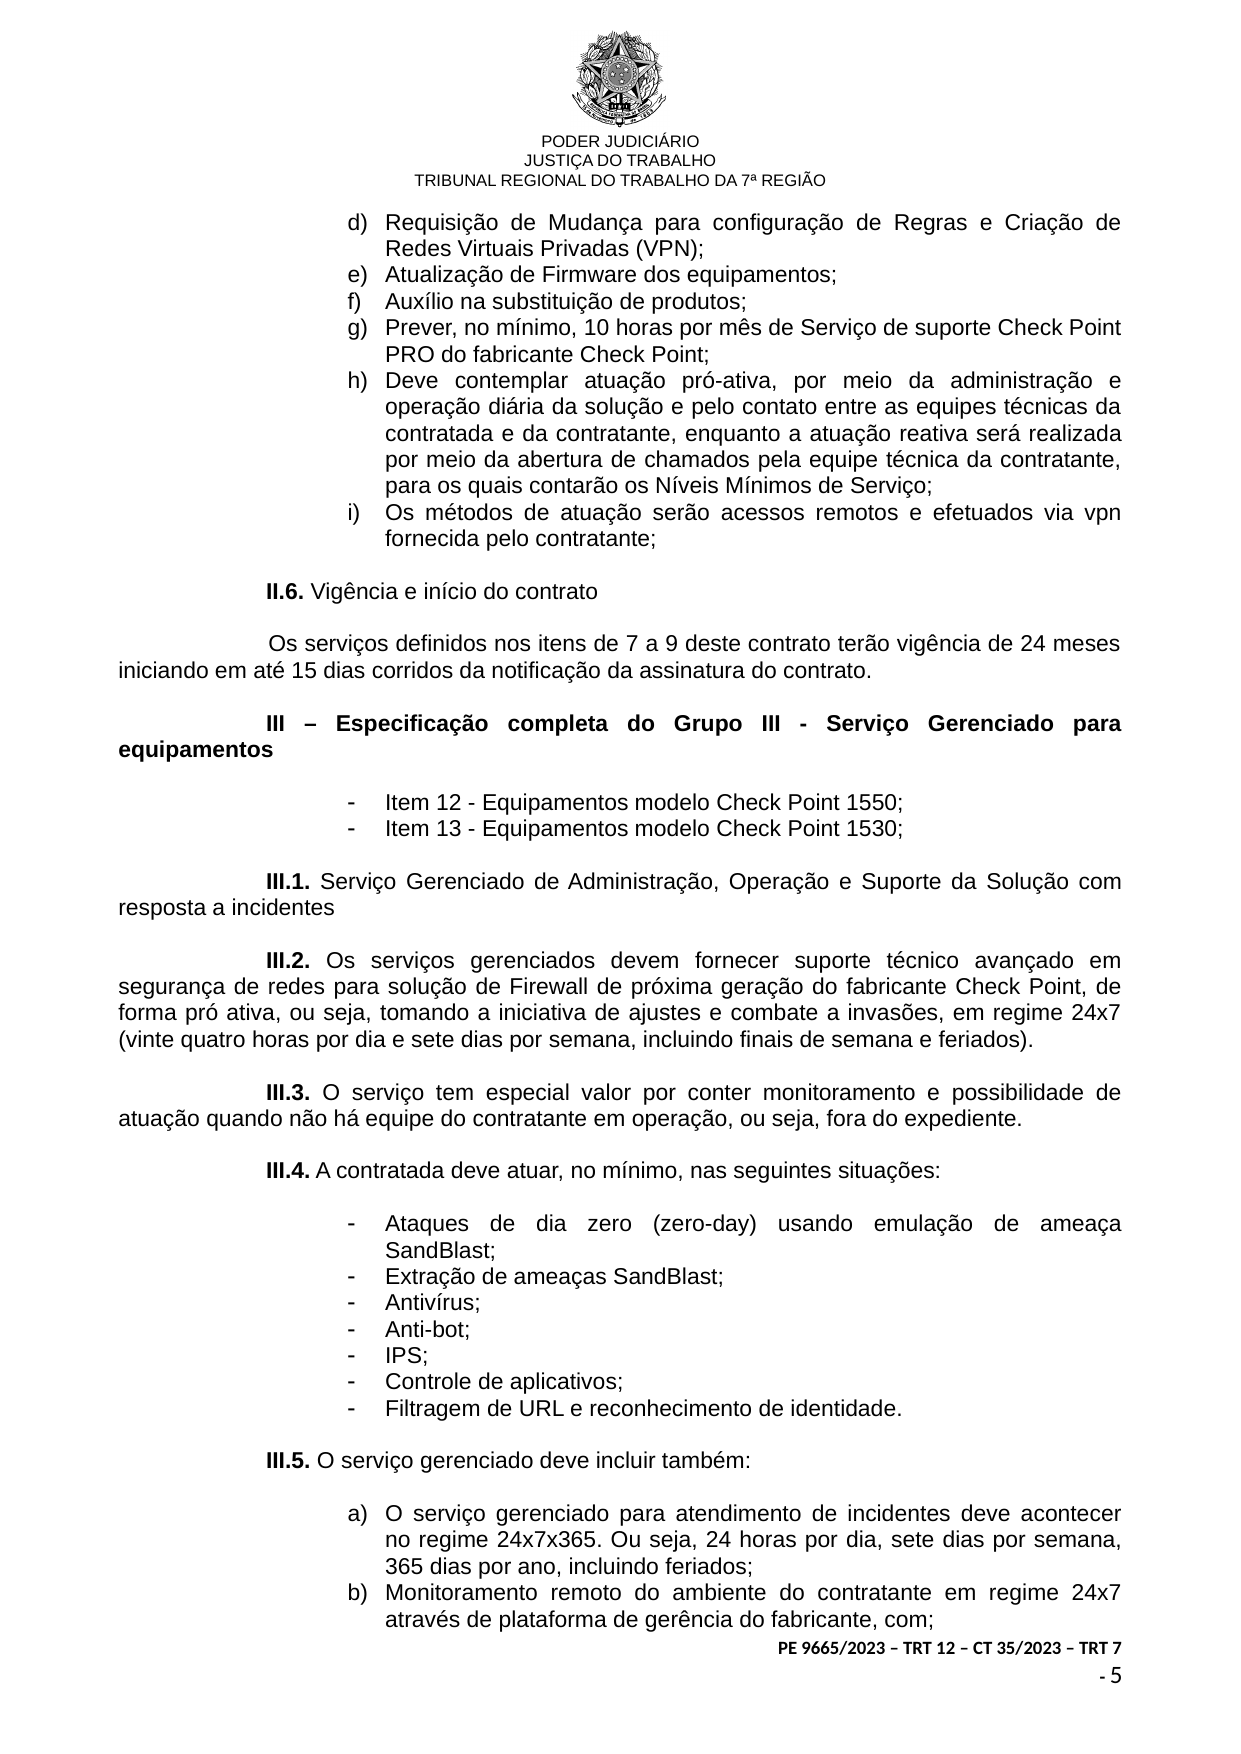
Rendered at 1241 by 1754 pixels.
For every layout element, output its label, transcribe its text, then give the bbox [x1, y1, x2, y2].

text III.5. O serviço gerenciado deve incluir também: [118, 1447, 1122, 1474]
text III – Especificação completa do Grupo III - Serviço Gerenciado para equipamentos [118, 709, 1122, 762]
list O serviço gerenciado para atendimento de incidentes deve acontecer no regime 24x7x365. Ou seja, 24 horas por dia, sete dias por semana, 365 dias por ano, incluindo feriados; [347, 1500, 1122, 1579]
list Item 12 - Equipamentos modelo Check Point 1550; [347, 788, 1122, 815]
list IPS; [347, 1342, 1122, 1368]
list Item 13 - Equipamentos modelo Check Point 1530; [347, 815, 1122, 841]
list Prever, no mínimo, 10 horas por mês de Serviço de suporte Check Point PRO do fabricante Check Point; [347, 314, 1122, 367]
list Extração de ameaças SandBlast; [347, 1263, 1122, 1289]
list Deve contemplar atuação pró-ativa, por meio da administração e operação diária da solução e pelo contato entre as equipes técnicas da contratada e da contratante, enquanto a atuação reativa será realizada por meio da abertura de chamados pela equipe técnica da contratante, para os quais contarão os Níveis Mínimos de Serviço; [347, 367, 1122, 499]
text III.3. O serviço tem especial valor por conter monitoramento e possibilidade de atuação quando não há equipe do contratante em operação, ou seja, fora do expediente. [118, 1078, 1122, 1131]
list Monitoramento remoto do ambiente do contratante em regime 24x7 através de plataforma de gerência do fabricante, com; [347, 1579, 1122, 1632]
list Antivírus; [347, 1289, 1122, 1316]
text Os serviços definidos nos itens de 7 a 9 deste contrato terão vigência de 24 meses iniciando em até 15 dias corridos da notificação da assinatura do contrato. [118, 630, 1122, 683]
list Anti-bot; [347, 1316, 1122, 1342]
list Controle de aplicativos; [347, 1368, 1122, 1395]
list Atualização de Firmware dos equipamentos; [347, 261, 1122, 288]
list Auxílio na substituição de produtos; [347, 288, 1122, 314]
list Filtragem de URL e reconhecimento de identidade. [347, 1395, 1122, 1421]
list Requisição de Mudança para configuração de Regras e Criação de Redes Virtuais Privadas (VPN); [347, 209, 1122, 261]
text III.1. Serviço Gerenciado de Administração, Operação e Suporte da Solução com resposta a incidentes [118, 868, 1122, 920]
text II.6. Vigência e início do contrato [118, 578, 1122, 604]
list Os métodos de atuação serão acessos remotos e efetuados via vpn fornecida pelo contratante; [347, 499, 1122, 551]
text III.4. A contratada deve atuar, no mínimo, nas seguintes situações: [118, 1157, 1122, 1184]
text III.2. Os serviços gerenciados devem fornecer suporte técnico avançado em segurança de redes para solução de Firewall de próxima geração do fabricante Check Point, de forma pró ativa, ou seja, tomando a iniciativa de ajustes e combate a invasões, em regime 24x7 (vinte quatro horas por dia e sete dias por semana, incluindo finais de semana e feriados). [118, 947, 1122, 1052]
list Ataques de dia zero (zero-day) usando emulação de ameaça SandBlast; [347, 1210, 1122, 1263]
